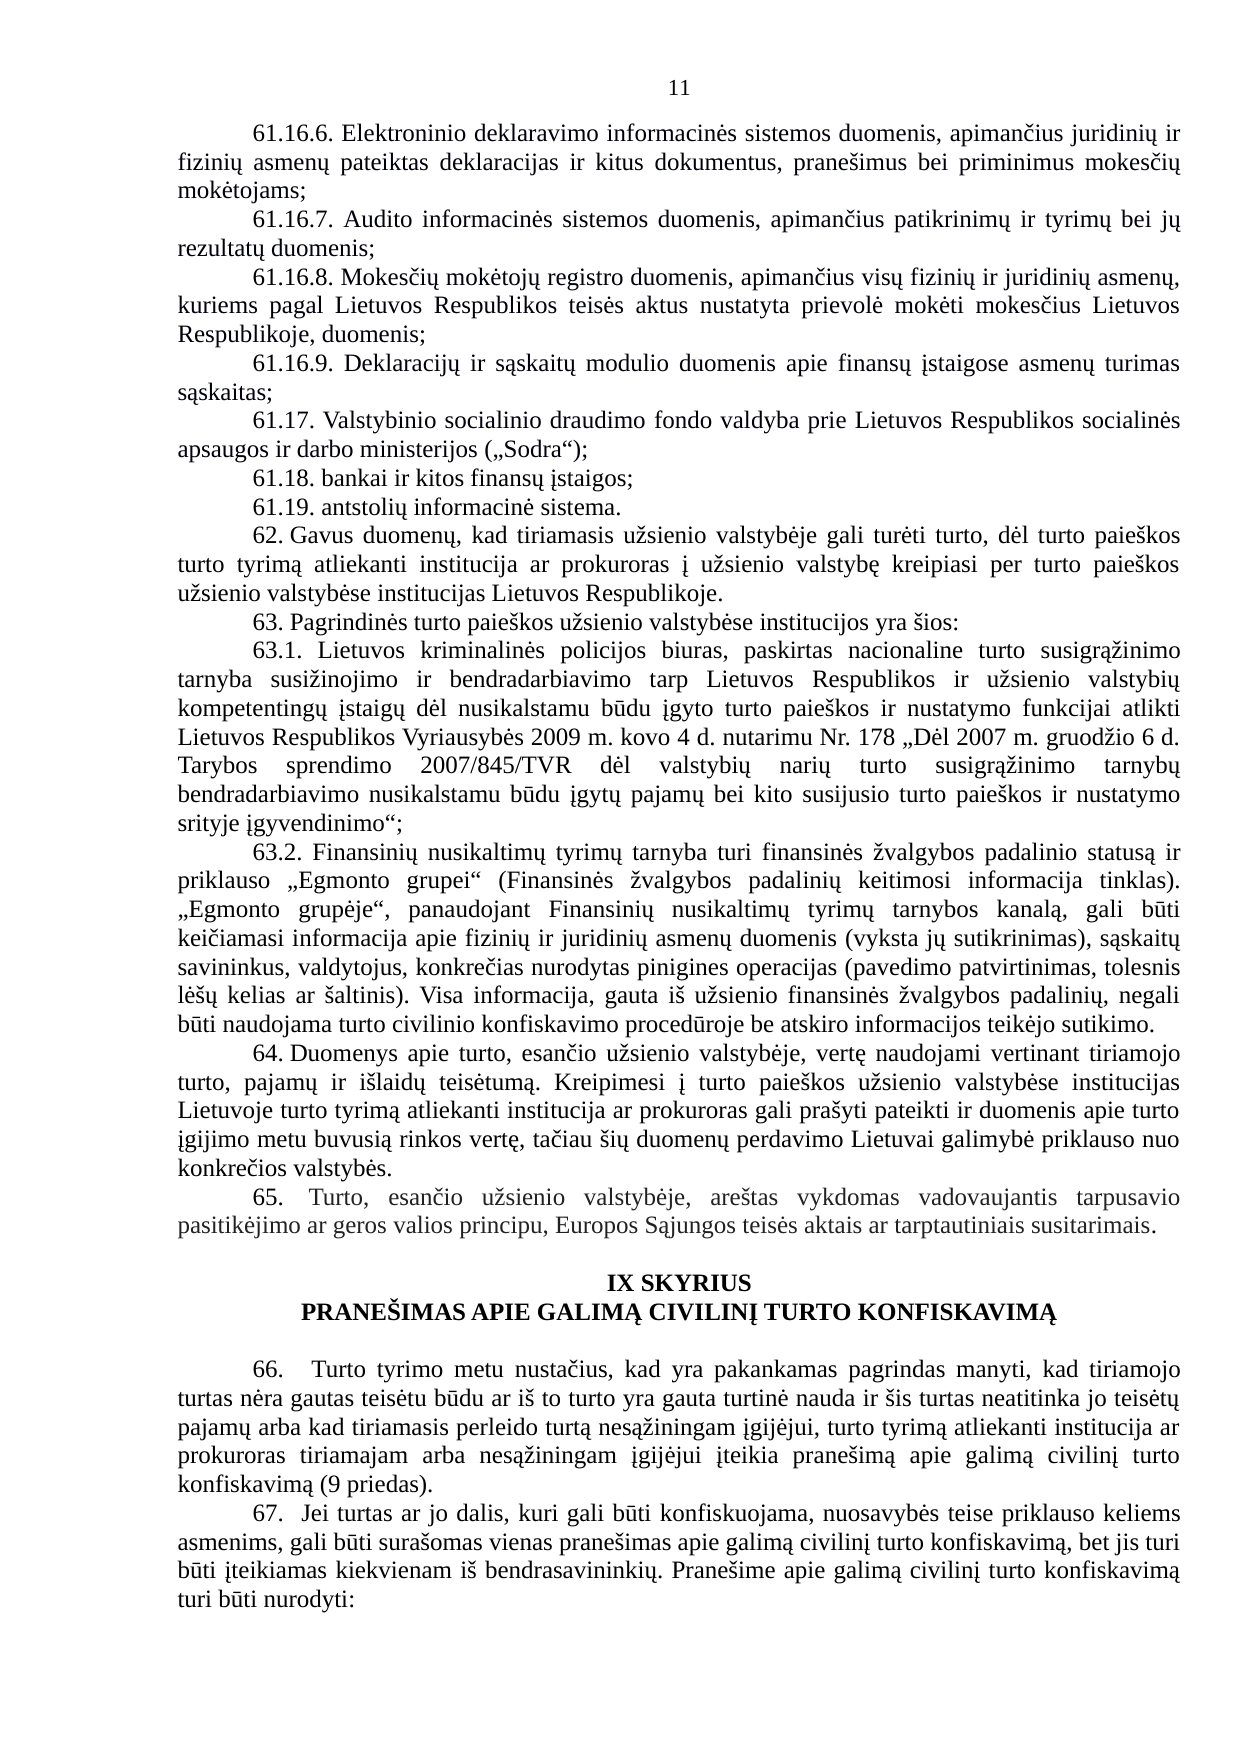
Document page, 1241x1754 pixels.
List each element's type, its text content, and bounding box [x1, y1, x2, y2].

text 65. Turto, esančio užsienio valstybėje, areštas vykdomas vadovaujantis tarpusavio pasitikėjimo ar geros valios principu, Europos Sąjungos teisės aktais ar tarptautiniais susitarimais. [177, 1182, 1181, 1239]
text 62. Gavus duomenų, kad tiriamasis užsienio valstybėje gali turėti turto, dėl turto paieškos turto tyrimą atliekanti institucija ar prokuroras į užsienio valstybę kreipiasi per turto paieškos užsienio valstybėse institucijas Lietuvos Respublikoje. [177, 521, 1181, 607]
text 61.19. antstolių informacinė sistema. [177, 492, 1181, 521]
text PRANEŠIMAS APIE GALIMĄ CIVILINĮ TURTO KONFISKAVIMĄ [177, 1297, 1181, 1326]
text IX SKYRIUS [177, 1268, 1181, 1297]
text 61.16.7. Audito informacinės sistemos duomenis, apimančius patikrinimų ir tyrimų bei jų rezultatų duomenis; [177, 204, 1181, 262]
text 61.16.9. Deklaracijų ir sąskaitų modulio duomenis apie finansų įstaigose asmenų turimas sąskaitas; [177, 348, 1181, 406]
text 63.2. Finansinių nusikaltimų tyrimų tarnyba turi finansinės žvalgybos padalinio statusą ir priklauso „Egmonto grupei“ (Finansinės žvalgybos padalinių keitimosi informacija tinklas). „Egmonto grupėje“, panaudojant Finansinių nusikaltimų tyrimų tarnybos kanalą, gali būti keičiamasi informacija apie fizinių ir juridinių asmenų duomenis (vyksta jų sutikrinimas), sąskaitų savininkus, valdytojus, konkrečias nurodytas pinigines operacijas (pavedimo patvirtinimas, tolesnis lėšų kelias ar šaltinis). Visa informacija, gauta iš užsienio finansinės žvalgybos padalinių, negali būti naudojama turto civilinio konfiskavimo procedūroje be atskiro informacijos teikėjo sutikimo. [177, 837, 1181, 1038]
text 64. Duomenys apie turto, esančio užsienio valstybėje, vertę naudojami vertinant tiriamojo turto, pajamų ir išlaidų teisėtumą. Kreipimesi į turto paieškos užsienio valstybėse institucijas Lietuvoje turto tyrimą atliekanti institucija ar prokuroras gali prašyti pateikti ir duomenis apie turto įgijimo metu buvusią rinkos vertę, tačiau šių duomenų perdavimo Lietuvai galimybė priklauso nuo konkrečios valstybės. [177, 1038, 1181, 1182]
text 61.16.6. Elektroninio deklaravimo informacinės sistemos duomenis, apimančius juridinių ir fizinių asmenų pateiktas deklaracijas ir kitus dokumentus, pranešimus bei priminimus mokesčių mokėtojams; [177, 118, 1181, 204]
text 66. Turto tyrimo metu nustačius, kad yra pakankamas pagrindas manyti, kad tiriamojo turtas nėra gautas teisėtu būdu ar iš to turto yra gauta turtinė nauda ir šis turtas neatitinka jo teisėtų pajamų arba kad tiriamasis perleido turtą nesąžiningam įgijėjui, turto tyrimą atliekanti institucija ar prokuroras tiriamajam arba nesąžiningam įgijėjui įteikia pranešimą apie galimą civilinį turto konfiskavimą (9 priedas). [177, 1354, 1181, 1498]
text 61.16.8. Mokesčių mokėtojų registro duomenis, apimančius visų fizinių ir juridinių asmenų, kuriems pagal Lietuvos Respublikos teisės aktus nustatyta prievolė mokėti mokesčius Lietuvos Respublikoje, duomenis; [177, 262, 1181, 348]
text 61.18. bankai ir kitos finansų įstaigos; [177, 463, 1181, 492]
text 63. Pagrindinės turto paieškos užsienio valstybėse institucijos yra šios: [177, 607, 1181, 636]
text 67. Jei turtas ar jo dalis, kuri gali būti konfiskuojama, nuosavybės teise priklauso keliems asmenims, gali būti surašomas vienas pranešimas apie galimą civilinį turto konfiskavimą, bet jis turi būti įteikiamas kiekvienam iš bendrasavininkių. Pranešime apie galimą civilinį turto konfiskavimą turi būti nurodyti: [177, 1498, 1181, 1613]
text 63.1. Lietuvos kriminalinės policijos biuras, paskirtas nacionaline turto susigrąžinimo tarnyba susižinojimo ir bendradarbiavimo tarp Lietuvos Respublikos ir užsienio valstybių kompetentingų įstaigų dėl nusikalstamu būdu įgyto turto paieškos ir nustatymo funkcijai atlikti Lietuvos Respublikos Vyriausybės 2009 m. kovo 4 d. nutarimu Nr. 178 „Dėl 2007 m. gruodžio 6 d. Tarybos sprendimo 2007/845/TVR dėl valstybių narių turto susigrąžinimo tarnybų bendradarbiavimo nusikalstamu būdu įgytų pajamų bei kito susijusio turto paieškos ir nustatymo srityje įgyvendinimo“; [177, 636, 1181, 837]
text 61.17. Valstybinio socialinio draudimo fondo valdyba prie Lietuvos Respublikos socialinės apsaugos ir darbo ministerijos („Sodra“); [177, 406, 1181, 463]
